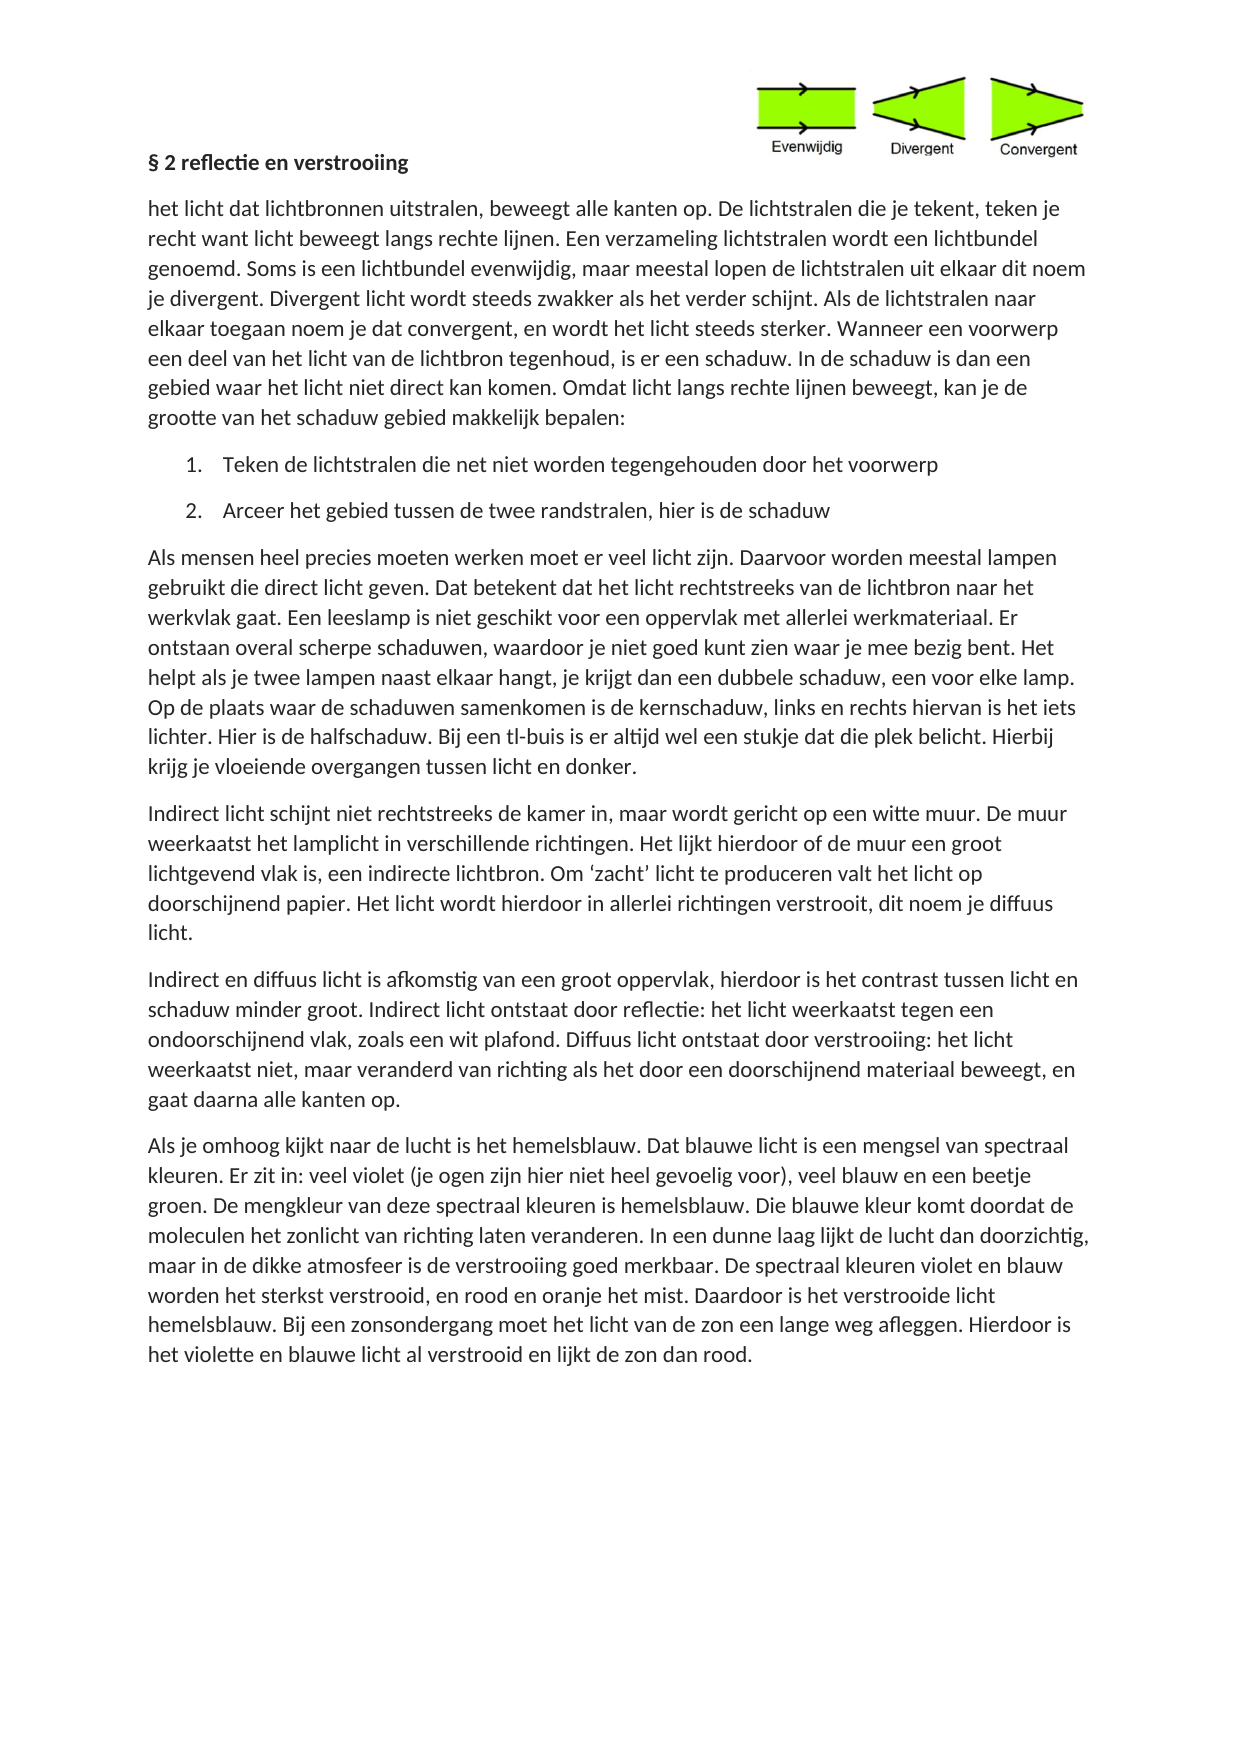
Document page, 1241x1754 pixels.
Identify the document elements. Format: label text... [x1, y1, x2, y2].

text het licht dat lichtbronnen uitstralen, beweegt alle kanten op. De lichtstralen die je tekent, teken je recht want licht beweegt langs rechte lijnen. Een verzameling lichtstralen wordt een lichtbundel genoemd. Soms is een lichtbundel evenwijdig, maar meestal lopen de lichtstralen uit elkaar dit noem je divergent. Divergent licht wordt steeds zwakker als het verder schijnt. Als de lichtstralen naar elkaar toegaan noem je dat convergent, en wordt het licht steeds sterker. Wanneer een voorwerp een deel van het licht van de lichtbron tegenhoud, is er een schaduw. In de schaduw is dan een gebied waar het licht niet direct kan komen. Omdat licht langs rechte lijnen beweegt, kan je de grootte van het schaduw gebied makkelijk bepalen: [148, 194, 1093, 431]
list Arceer het gebied tussen de twee randstralen, hier is de schaduw [185, 497, 1093, 524]
text Indirect licht schijnt niet rechtstreeks de kamer in, maar wordt gericht op een witte muur. De muur weerkaatst het lamplicht in verschillende richtingen. Het lijkt hierdoor of de muur een groot lichtgevend vlak is, een indirecte lichtbron. Om ‘zacht’ licht te produceren valt het licht op doorschijnend papier. Het licht wordt hierdoor in allerlei richtingen verstrooit, dit noem je diffuus licht. [148, 799, 1093, 947]
text Indirect en diffuus licht is afkomstig van een groot oppervlak, hierdoor is het contrast tussen licht en schaduw minder groot. Indirect licht ontstaat door reflectie: het licht weerkaatst tegen een ondoorschijnend vlak, zoals een wit plafond. Diffuus licht ontstaat door verstrooiing: het licht weerkaatst niet, maar veranderd van richting als het door een doorschijnend materiaal beweegt, en gaat daarna alle kanten op. [148, 965, 1093, 1113]
text Als je omhoog kijkt naar de lucht is het hemelsblauw. Dat blauwe licht is een mengsel van spectraal kleuren. Er zit in: veel violet (je ogen zijn hier niet heel gevoelig voor), veel blauw en een beetje groen. De mengkleur van deze spectraal kleuren is hemelsblauw. Die blauwe kleur komt doordat de moleculen het zonlicht van richting laten veranderen. In een dunne laag lijkt de lucht dan doorzichtig, maar in de dikke atmosfeer is de verstrooiing goed merkbaar. De spectraal kleuren violet en blauw worden het sterkst verstrooid, en rood en oranje het mist. Daardoor is het verstrooide licht hemelsblauw. Bij een zonsondergang moet het licht van de zon een lange weg afleggen. Hierdoor is het violette en blauwe licht al verstrooid en lijkt de zon dan rood. [148, 1131, 1093, 1368]
text Als mensen heel precies moeten werken moet er veel licht zijn. Daarvoor worden meestal lampen gebruikt die direct licht geven. Dat betekent dat het licht rechtstreeks van de lichtbron naar het werkvlak gaat. Een leeslamp is niet geschikt voor een oppervlak met allerlei werkmateriaal. Er ontstaan overal scherpe schaduwen, waardoor je niet goed kunt zien waar je mee bezig bent. Het helpt als je twee lampen naast elkaar hangt, je krijgt dan een dubbele schaduw, een voor elke lamp. Op de plaats waar de schaduwen samenkomen is de kernschaduw, links en rechts hiervan is het iets lichter. Hier is de halfschaduw. Bij een tl-buis is er altijd wel een stukje dat die plek belicht. Hierbij krijg je vloeiende overgangen tussen licht en donker. [148, 543, 1093, 780]
text § 2 reflectie en verstrooiing [148, 148, 1093, 176]
list Teken de lichtstralen die net niet worden tegengehouden door het voorwerp [185, 450, 1093, 478]
